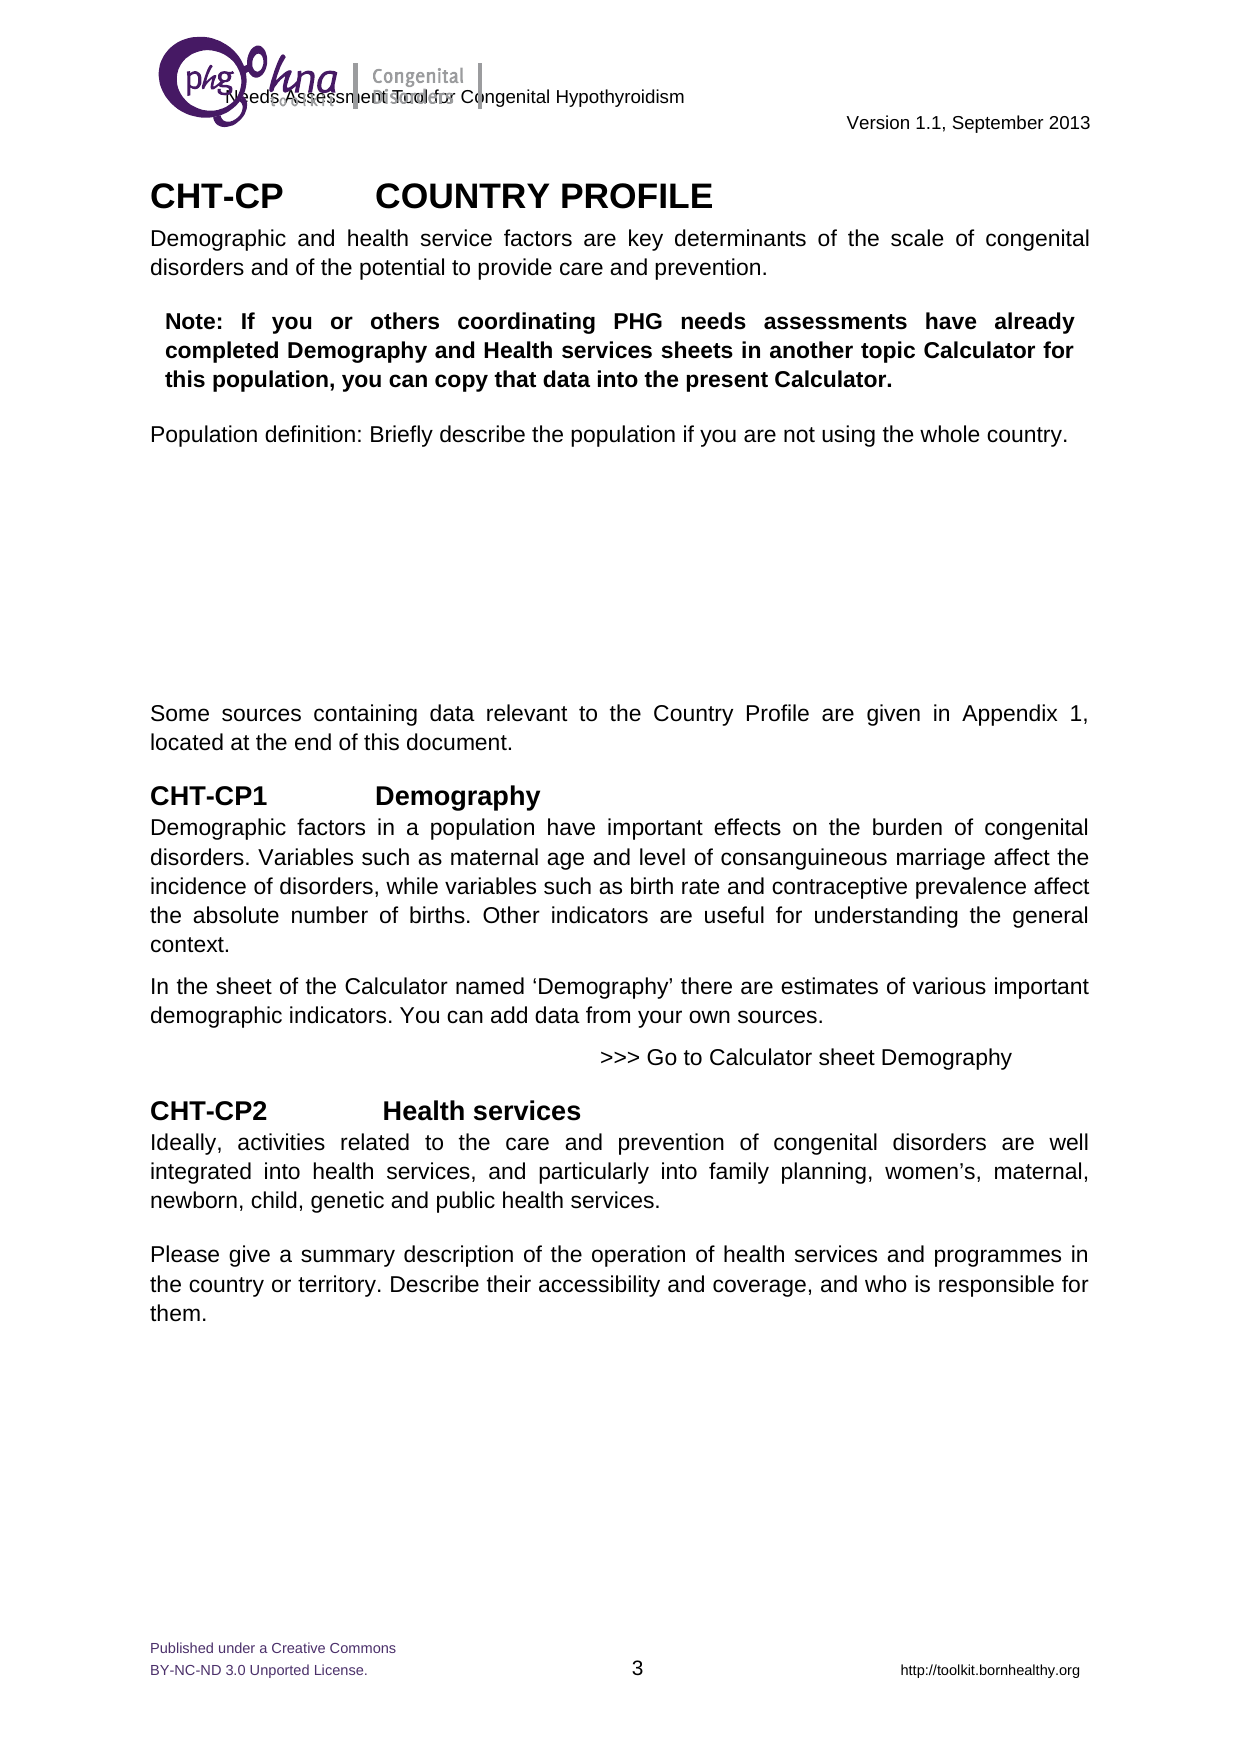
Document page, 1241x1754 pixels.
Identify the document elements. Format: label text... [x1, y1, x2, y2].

text In the sheet of the Calculator named ‘Demography’ there are estimates of various important demographic indicators. You can add data from your own sources. [150, 970, 1090, 1028]
text Some sources containing data relevant to the Country Profile are given in Appendix 1, located at the end of this document. [150, 697, 1090, 755]
text Demographic factors in a population have important effects on the burden of congenital disorders. Variables such as maternal age and level of consanguineous marriage affect the incidence of disorders, while variables such as birth rate and contraceptive prevalence affect the absolute number of births. Other indicators are useful for understanding the general context. [150, 812, 1090, 957]
subtitle Please give a summary description of the operation of health services and programmes in the country or territory. Describe their accessibility and coverage, and who is responsible for them. [150, 1239, 1090, 1326]
text Ideally, activities related to the care and prevention of congenital disorders are well integrated into health services, and particularly into family planning, women’s, maternal, newborn, child, genetic and public health services. [150, 1126, 1090, 1214]
text Demographic and health service factors are key determinants of the scale of congenital disorders and of the potential to provide care and prevention. [150, 222, 1090, 280]
subtitle CHT-CP1 Demography [150, 780, 1090, 812]
subtitle CHT-CP Country profile [150, 175, 1090, 216]
text Note: If you or others coordinating PHG needs assessments have already completed Demography and Health services sheets in another topic Calculator for this population, you can copy that data into the present Calculator. [165, 305, 1075, 393]
text >>> Go to Calculator sheet Demography [525, 1041, 1090, 1070]
subtitle CHT-CP2 Health services [150, 1095, 1090, 1126]
subtitle Population definition: Briefly describe the population if you are not using the whole country. [150, 418, 1090, 447]
